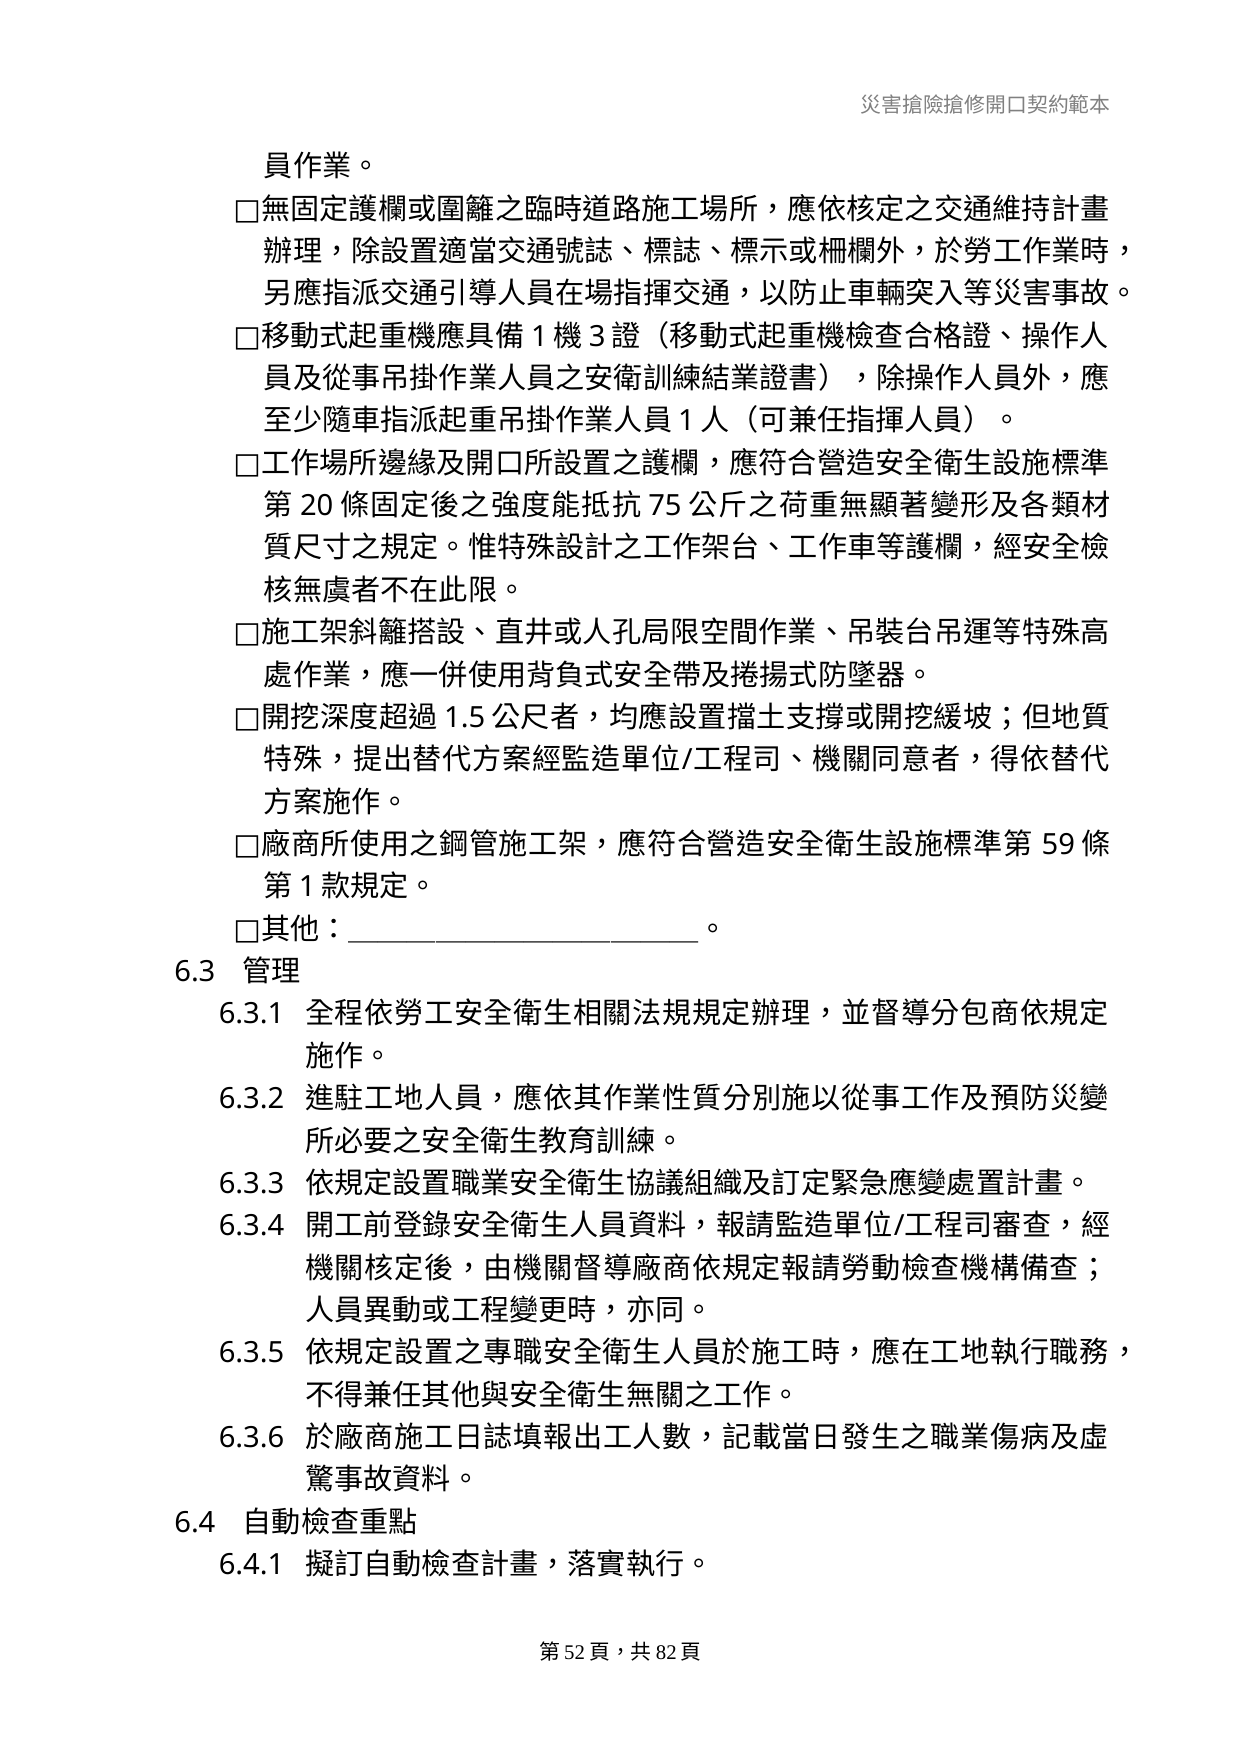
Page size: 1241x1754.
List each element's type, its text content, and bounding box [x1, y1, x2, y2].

list 進駐工地人員，應依其作業性質分別施以從事工作及預防災變所必要之安全衛生教育訓練。 [218, 1075, 1110, 1159]
text □廠商所使用之鋼管施工架，應符合營造安全衛生設施標準第59條第1款規定。 [233, 820, 1110, 905]
list 開工前登錄安全衛生人員資料，報請監造單位/工程司審查，經機關核定後，由機關督導廠商依規定報請勞動檢查機構備查；人員異動或工程變更時，亦同。 [218, 1202, 1110, 1329]
text □其他：＿＿＿＿＿＿＿＿＿＿＿＿。 [233, 905, 1110, 948]
list 管理 [174, 948, 1110, 990]
text □工作場所邊緣及開口所設置之護欄，應符合營造安全衛生設施標準第20條固定後之強度能抵抗75公斤之荷重無顯著變形及各類材質尺寸之規定。惟特殊設計之工作架台、工作車等護欄，經安全檢核無虞者不在此限。 [233, 439, 1110, 609]
text □無固定護欄或圍籬之臨時道路施工場所，應依核定之交通維持計畫辦理，除設置適當交通號誌、標誌、標示或柵欄外，於勞工作業時，另應指派交通引導人員在場指揮交通，以防止車輛突入等災害事故。 [233, 185, 1110, 312]
text □開挖深度超過1.5公尺者，均應設置擋土支撐或開挖緩坡；但地質特殊，提出替代方案經監造單位/工程司、機關同意者，得依替代方案施作。 [233, 693, 1110, 820]
list 於廠商施工日誌填報出工人數，記載當日發生之職業傷病及虛驚事故資料。 [218, 1413, 1110, 1498]
list 依規定設置職業安全衛生協議組織及訂定緊急應變處置計畫。 [218, 1159, 1110, 1202]
list 全程依勞工安全衛生相關法規規定辦理，並督導分包商依規定施作。 [218, 990, 1110, 1075]
text □移動式起重機應具備1機3證（移動式起重機檢查合格證、操作人員及從事吊掛作業人員之安衛訓練結業證書），除操作人員外，應至少隨車指派起重吊掛作業人員1人（可兼任指揮人員）。 [233, 312, 1110, 439]
list 自動檢查重點 [174, 1498, 1110, 1541]
list 擬訂自動檢查計畫，落實執行。 [218, 1541, 1110, 1583]
text 員作業。 [233, 143, 1110, 185]
text □施工架斜籬搭設、直井或人孔局限空間作業、吊裝台吊運等特殊高處作業，應一併使用背負式安全帶及捲揚式防墜器。 [233, 609, 1110, 693]
list 依規定設置之專職安全衛生人員於施工時，應在工地執行職務，不得兼任其他與安全衛生無關之工作。 [218, 1329, 1110, 1413]
